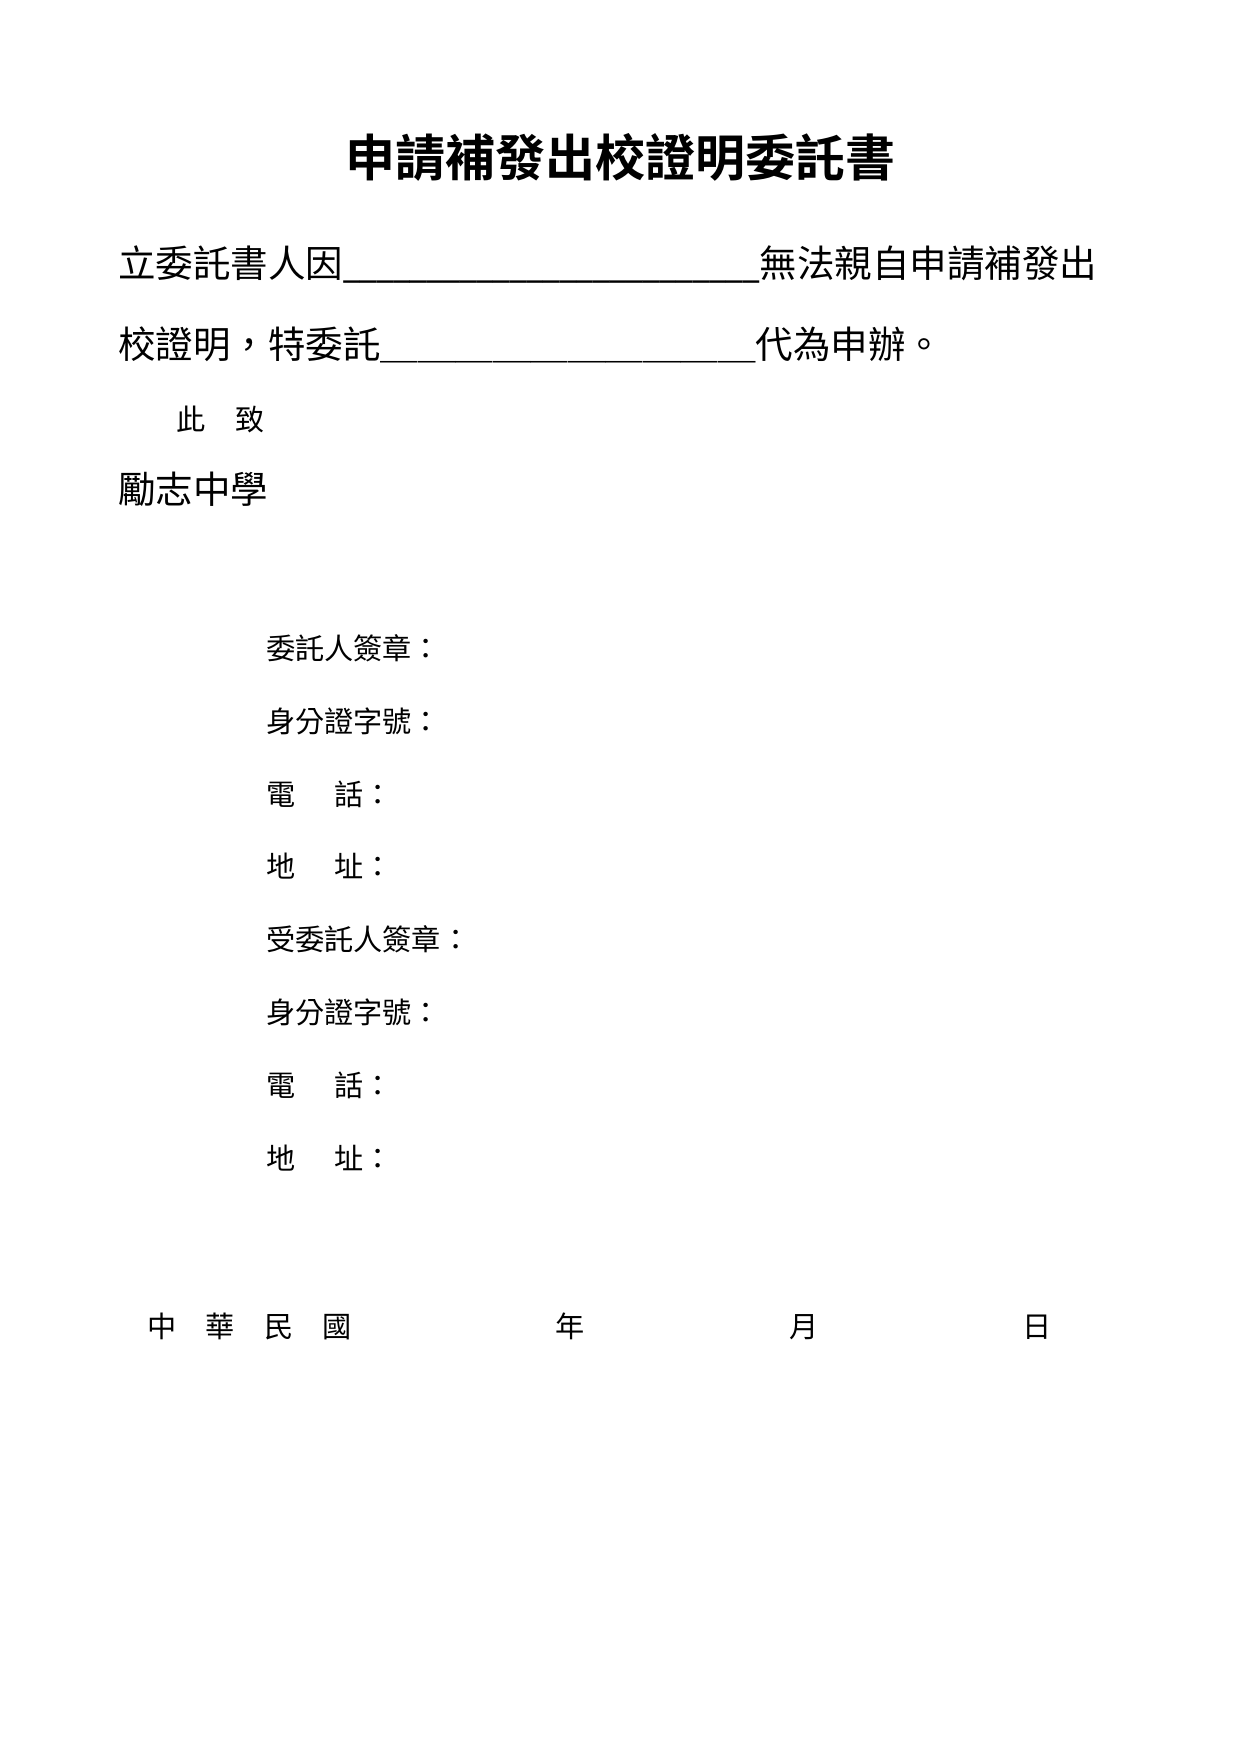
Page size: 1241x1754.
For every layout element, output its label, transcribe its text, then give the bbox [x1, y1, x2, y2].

text 電 話： [118, 747, 1122, 819]
text 電 話： [118, 1038, 1122, 1111]
text 此 致 [118, 397, 1122, 439]
text 地 址： [118, 819, 1122, 892]
text 中 華 民 國 年 月 日 [118, 1303, 1122, 1345]
text 受委託人簽章： [118, 892, 1122, 965]
text 地 址： [118, 1111, 1122, 1184]
text 申請補發出校證明委託書 [118, 118, 1122, 191]
text 立委託書人因_________________________無法親自申請補發出校證明，特委託＿＿＿＿＿＿＿＿＿＿代為申辦。 [118, 234, 1122, 369]
text 身分證字號： [118, 674, 1122, 747]
text 委託人簽章： [118, 601, 1122, 674]
text 勵志中學 [118, 460, 1122, 514]
text 身分證字號： [118, 965, 1122, 1038]
